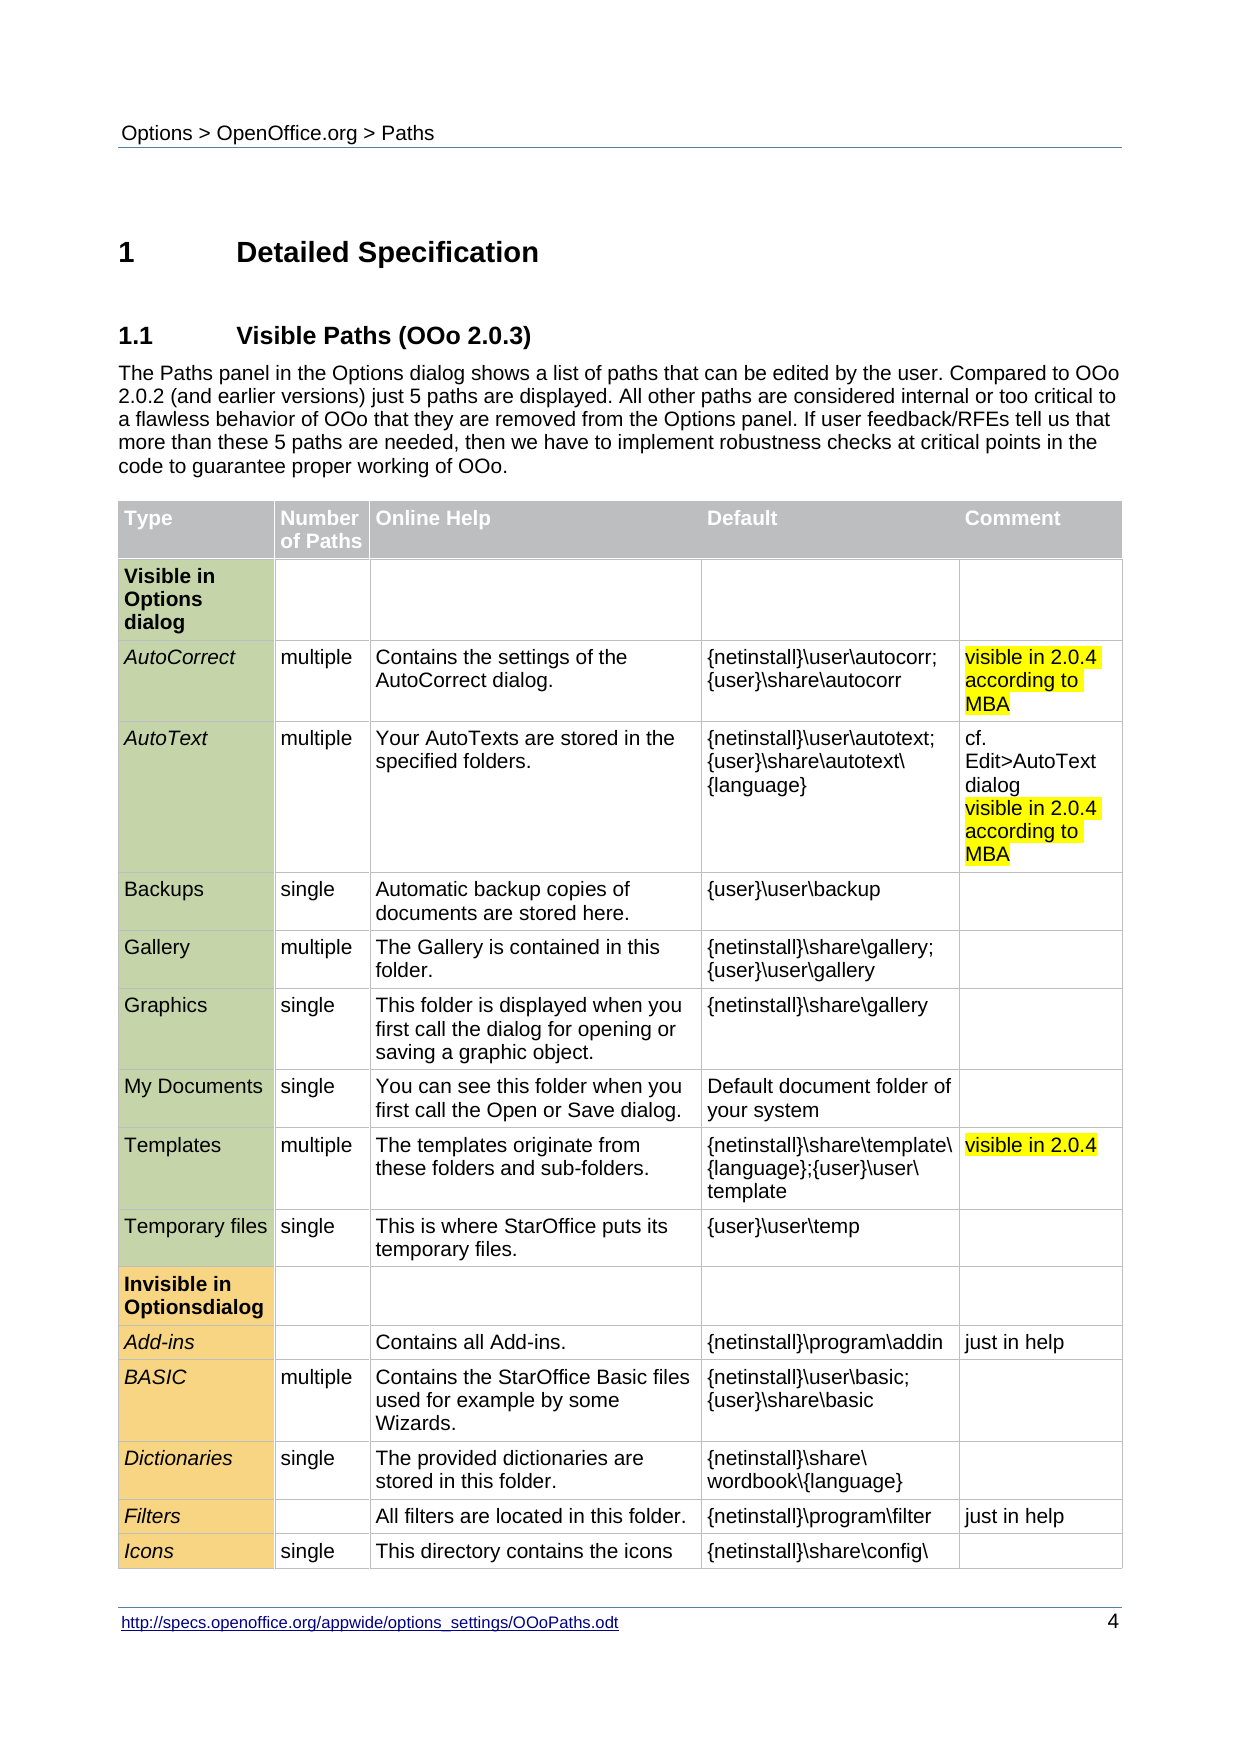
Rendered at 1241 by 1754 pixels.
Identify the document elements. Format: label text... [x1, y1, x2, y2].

table_cell [371, 1267, 701, 1325]
table_cell [960, 1210, 1122, 1266]
table_cell multiple [276, 722, 369, 872]
table_cell AutoText [119, 722, 274, 872]
subtitle Visible Paths (OOo 2.0.3) [118, 322, 1122, 349]
table_cell {netinstall}\share\config\ [702, 1534, 959, 1568]
table_cell [960, 989, 1122, 1069]
table_cell multiple [276, 1360, 369, 1441]
table_cell This folder is displayed when you first call the dialog for opening or saving a graphic object. [371, 989, 701, 1069]
table_cell Add-ins [119, 1326, 274, 1359]
table_cell {netinstall}\program\filter [702, 1500, 959, 1533]
table_cell {netinstall}\program\addin [702, 1326, 959, 1359]
table_cell Dictionaries [119, 1442, 274, 1499]
table_header Type [118, 501, 274, 558]
table_cell [702, 1267, 959, 1325]
table_cell Graphics [119, 989, 274, 1069]
table_cell Gallery [119, 931, 274, 988]
table_cell [960, 1534, 1122, 1568]
table_cell All filters are located in this folder. [371, 1500, 701, 1533]
table_cell Templates [119, 1128, 274, 1209]
table_cell single [276, 1070, 369, 1127]
table_cell {netinstall}\share\gallery [702, 989, 959, 1069]
table_cell [960, 560, 1122, 640]
table_cell single [276, 1534, 369, 1568]
table_cell single [276, 1442, 369, 1499]
table_cell You can see this folder when you first call the Open or Save dialog. [371, 1070, 701, 1127]
table_cell single [276, 989, 369, 1069]
table_cell The templates originate from these folders and sub-folders. [371, 1128, 701, 1209]
table_cell {netinstall}\share\wordbook\{language} [702, 1442, 959, 1499]
table_cell {user}\user\backup [702, 873, 959, 930]
table_cell [702, 560, 959, 640]
table_cell [960, 1442, 1122, 1499]
table_cell [276, 1500, 369, 1533]
table_cell visible in 2.0.4 [960, 1128, 1122, 1209]
table_cell just in help [960, 1500, 1122, 1533]
table_cell multiple [276, 931, 369, 988]
table_header Default [701, 501, 959, 558]
table_header Online Help [370, 501, 701, 558]
table_cell This is where StarOffice puts its temporary files. [371, 1210, 701, 1266]
table_cell Contains the settings of the AutoCorrect dialog. [371, 641, 701, 721]
table_cell The provided dictionaries are stored in this folder. [371, 1442, 701, 1499]
table_cell Default document folder of your system [702, 1070, 959, 1127]
text The Paths panel in the Options dialog shows a list of paths that can be edited by the user. Compared to OOo 2.0.2 (and earlier versions) just 5 paths are displayed. All other paths are considered internal or too critical to a flawless behavior of OOo that they are removed from the Options panel. If user feedback/RFEs tell us that more than these 5 paths are needed, then we have to implement robustness checks at critical points in the code to guarantee proper working of OOo. [118, 361, 1122, 477]
table_cell multiple [276, 641, 369, 721]
table_cell [276, 1326, 369, 1359]
table_cell [371, 560, 701, 640]
table_cell BASIC [119, 1360, 274, 1441]
table_cell {netinstall}\user\autotext;{user}\share\autotext\{language} [702, 722, 959, 872]
table_header Number of Paths [275, 501, 369, 558]
table_cell Temporary files [119, 1210, 274, 1266]
table_cell visible in 2.0.4 according to MBA [960, 641, 1122, 721]
table_cell just in help [960, 1326, 1122, 1359]
table_cell single [276, 873, 369, 930]
table_cell AutoCorrect [119, 641, 274, 721]
table_cell [960, 1070, 1122, 1127]
table_cell Icons [119, 1534, 274, 1568]
table_cell Filters [119, 1500, 274, 1533]
table_cell single [276, 1210, 369, 1266]
table_cell Visible in Options dialog [119, 560, 274, 640]
table_cell Your AutoTexts are stored in the specified folders. [371, 722, 701, 872]
table_cell {netinstall}\user\basic;{user}\share\basic [702, 1360, 959, 1441]
table_cell {netinstall}\share\gallery;{user}\user\gallery [702, 931, 959, 988]
table_cell {netinstall}\user\autocorr;{user}\share\autocorr [702, 641, 959, 721]
table_cell Automatic backup copies of documents are stored here. [371, 873, 701, 930]
table_header Comment [959, 501, 1122, 558]
table_cell Backups [119, 873, 274, 930]
table_cell [960, 873, 1122, 930]
table_cell [276, 560, 369, 640]
table_cell [960, 931, 1122, 988]
table_cell This directory contains the icons [371, 1534, 701, 1568]
table_cell Invisible in Optionsdialog [119, 1267, 274, 1325]
table_cell cf. Edit>AutoText dialog visible in 2.0.4 according to MBA [960, 722, 1122, 872]
table_cell {user}\user\temp [702, 1210, 959, 1266]
table_cell [960, 1360, 1122, 1441]
table_cell Contains the StarOffice Basic files used for example by some Wizards. [371, 1360, 701, 1441]
table_cell My Documents [119, 1070, 274, 1127]
table_cell multiple [276, 1128, 369, 1209]
table_cell Contains all Add-ins. [371, 1326, 701, 1359]
table_cell [276, 1267, 369, 1325]
table_cell {netinstall}\share\template\{language};{user}\user\template [702, 1128, 959, 1209]
table_cell [960, 1267, 1122, 1325]
subtitle Detailed Specification [118, 236, 1122, 268]
table_cell The Gallery is contained in this folder. [371, 931, 701, 988]
